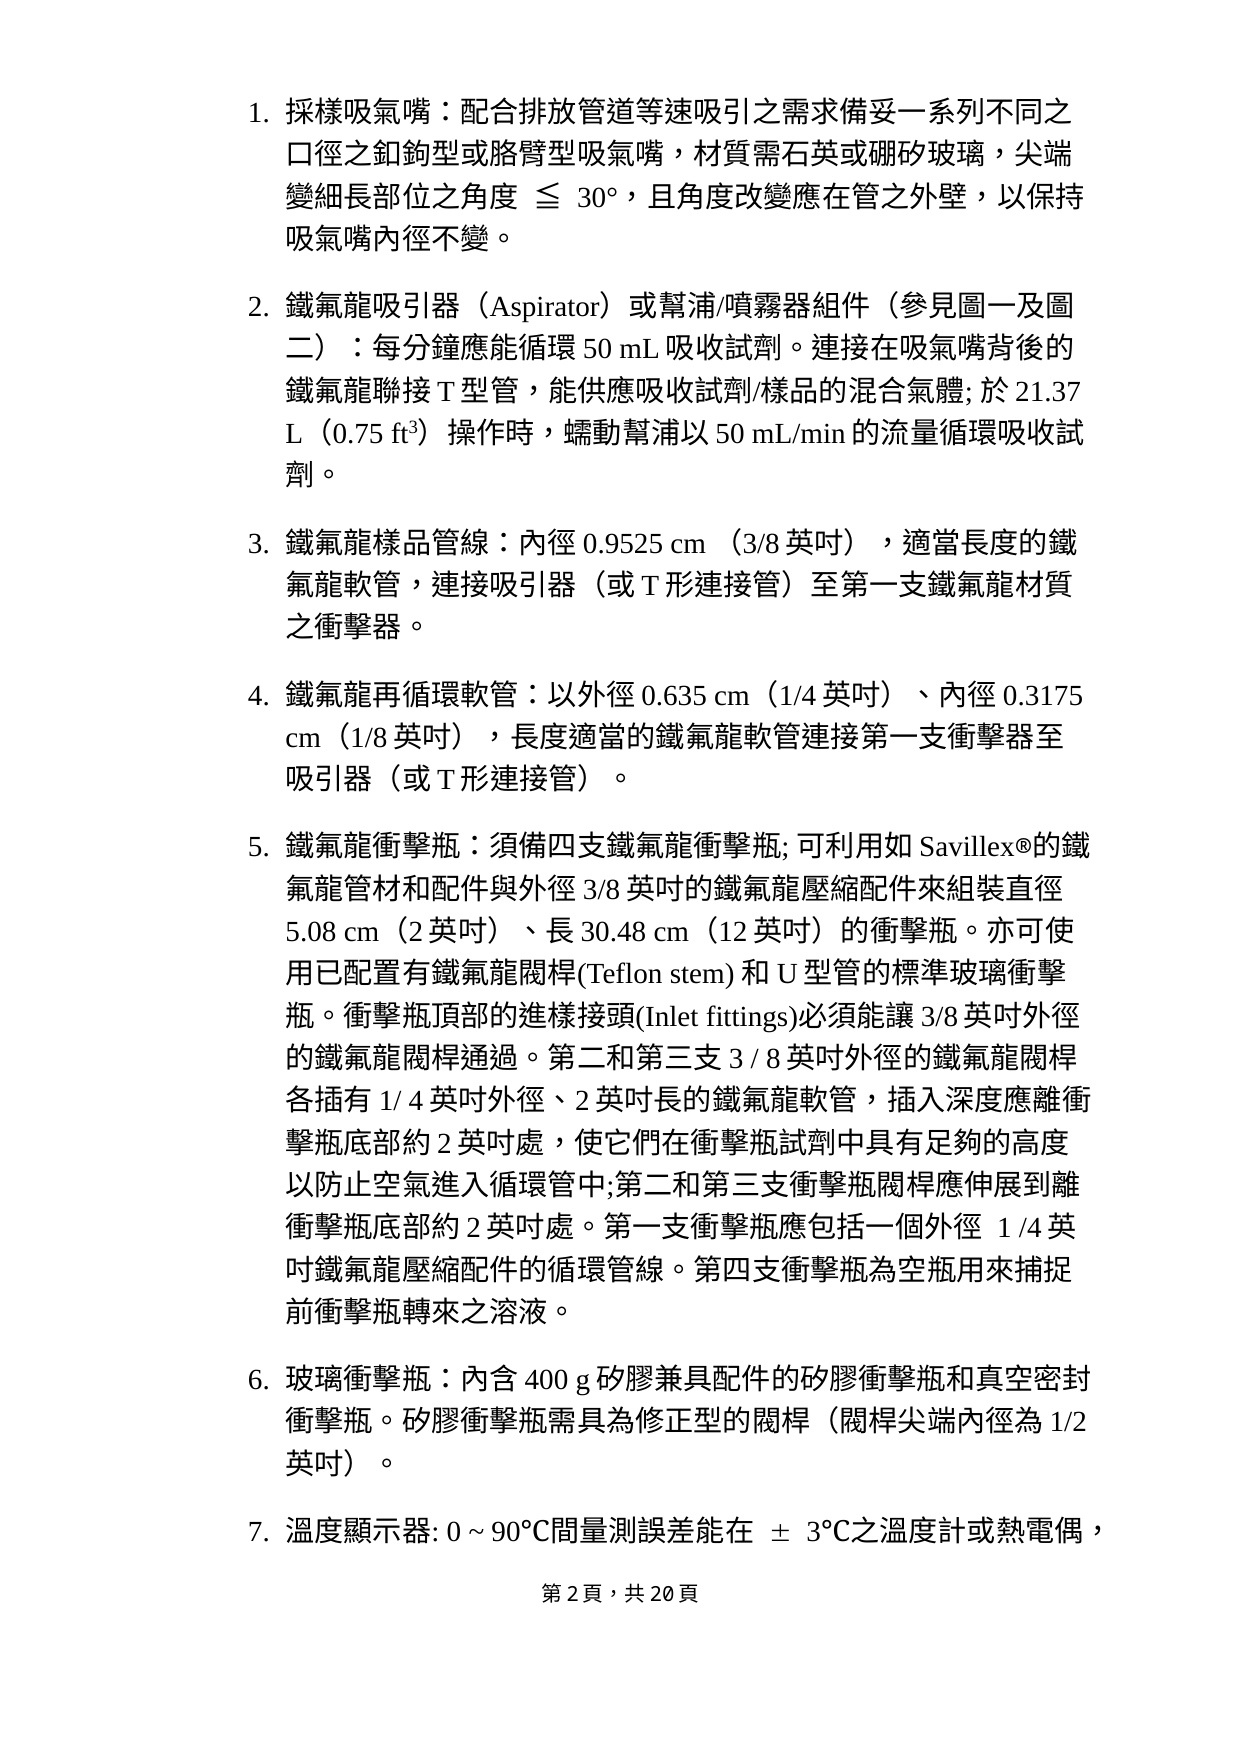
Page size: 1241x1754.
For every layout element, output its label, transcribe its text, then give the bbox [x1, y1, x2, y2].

list 玻璃衝擊瓶：內含400 g矽膠兼具配件的矽膠衝擊瓶和真空密封衝擊瓶。矽膠衝擊瓶需具為修正型的閥桿（閥桿尖端內徑為1/2英吋）。 [248, 1356, 1092, 1482]
list 溫度顯示器: 0 ~ 90℃間量測誤差能在  3℃之溫度計或熱電偶，位於矽膠衝擊瓶出口處，用以監測出口氣體的溫度。 [248, 1507, 1092, 1550]
list 鐵氟龍衝擊瓶：須備四支鐵氟龍衝擊瓶; 可利用如Savillex®的鐵氟龍管材和配件與外徑3/8英吋的鐵氟龍壓縮配件來組裝直徑5.08 cm（2英吋）、長30.48 cm（12英吋）的衝擊瓶。亦可使用已配置有鐵氟龍閥桿(Teflon stem) 和U型管的標準玻璃衝擊瓶。衝擊瓶頂部的進樣接頭(Inlet fittings)必須能讓3/8英吋外徑的鐵氟龍閥桿通過。第二和第三支3 / 8英吋外徑的鐵氟龍閥桿各插有1/ 4英吋外徑、2英吋長的鐵氟龍軟管，插入深度應離衝擊瓶底部約2英吋處，使它們在衝擊瓶試劑中具有足夠的高度以防止空氣進入循環管中;第二和第三支衝擊瓶閥桿應伸展到離衝擊瓶底部約2英吋處。第一支衝擊瓶應包括一個外徑 1 /4英吋鐵氟龍壓縮配件的循環管線。第四支衝擊瓶為空瓶用來捕捉前衝擊瓶轉來之溶液。 [248, 823, 1092, 1331]
list 鐵氟龍再循環軟管：以外徑0.635 cm（1/4英吋）、內徑0.3175 cm（1/8英吋），長度適當的鐵氟龍軟管連接第一支衝擊器至吸引器（或T形連接管）。 [248, 671, 1092, 798]
list 鐵氟龍樣品管線：內徑0.9525 cm （3/8英吋），適當長度的鐵氟龍軟管，連接吸引器（或T形連接管）至第一支鐵氟龍材質之衝擊器。 [248, 519, 1092, 646]
list 鐵氟龍吸引器（Aspirator）或幫浦/噴霧器組件（參見圖一及圖二）：每分鐘應能循環50 mL吸收試劑。連接在吸氣嘴背後的鐵氟龍聯接T型管，能供應吸收試劑/樣品的混合氣體; 於21.37 L（0.75 ft3）操作時，蠕動幫浦以50 mL/min的流量循環吸收試劑。 [248, 283, 1092, 494]
list 採樣吸氣嘴：配合排放管道等速吸引之需求備妥一系列不同之口徑之釦鉤型或胳臂型吸氣嘴，材質需石英或硼矽玻璃，尖端變細長部位之角度 ≦ 30°，且角度改變應在管之外壁，以保持吸氣嘴內徑不變。 [248, 89, 1092, 258]
